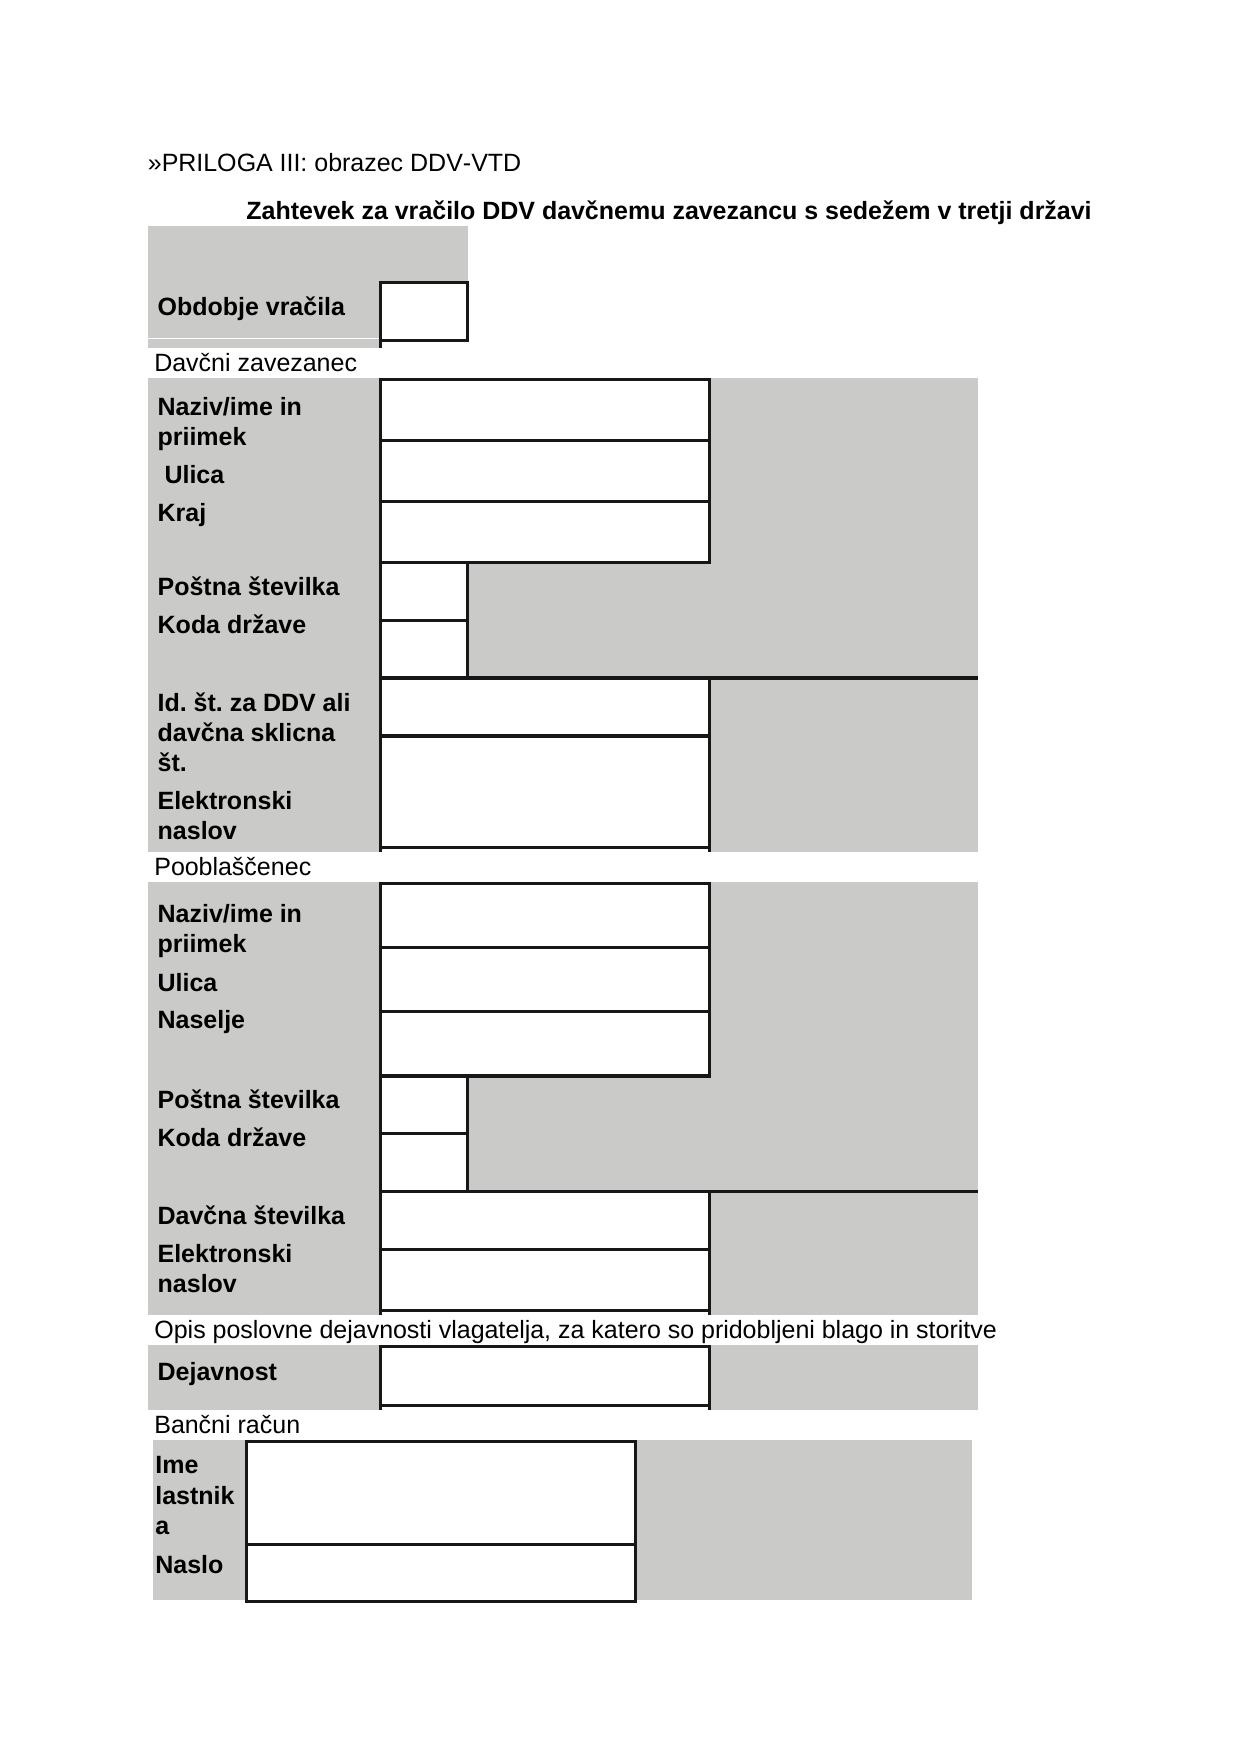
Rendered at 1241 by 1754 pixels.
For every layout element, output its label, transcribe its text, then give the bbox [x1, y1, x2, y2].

text Pooblaščenec [154, 852, 1093, 881]
table_cell [382, 949, 708, 1010]
text »PRILOGA III: obrazec DDV-VTD [148, 148, 1093, 176]
text Davčni zavezanec [154, 348, 1093, 377]
table_cell Davčna številka Elektronski naslov [148, 1190, 379, 1309]
table_header [972, 1440, 1060, 1600]
text Bančni račun [154, 1410, 1093, 1439]
table_header [711, 384, 978, 561]
table_header [382, 381, 708, 439]
table_header [148, 226, 468, 281]
table_cell [382, 1078, 466, 1132]
text Zahtevek za vračilo DDV davčnemu zavezancu s sedežem v tretji državi [246, 196, 1093, 225]
table_cell [372, 1546, 512, 1600]
table_cell [382, 1193, 708, 1248]
text Opis poslovne dejavnosti vlagatelja, za katero so pridobljeni blago in storitve [154, 1315, 1093, 1344]
table_cell [382, 284, 466, 338]
table_header [718, 1446, 882, 1543]
table_header [372, 1443, 512, 1543]
table_header [882, 1446, 972, 1543]
table_header [1060, 1440, 1147, 1600]
table_cell Id. št. za DDV ali davčna sklicna št. Elektronski naslov [148, 676, 379, 846]
table_header [512, 1443, 634, 1543]
table_cell [469, 1074, 978, 1190]
table_cell Obdobje vračila [148, 281, 379, 338]
table_cell Naslo [153, 1543, 245, 1600]
table_cell [512, 1546, 634, 1600]
table_cell Poštna številka Koda države [148, 1074, 379, 1190]
table_cell [382, 1013, 708, 1074]
table_cell [382, 1251, 708, 1309]
table_cell [382, 622, 466, 676]
table_cell [711, 680, 978, 846]
table_header Ime lastnika [153, 1446, 245, 1543]
table_cell [382, 503, 708, 561]
table_header Dejavnost [148, 1351, 379, 1404]
table_cell Poštna številka Koda države [148, 561, 379, 676]
table_header [637, 1446, 718, 1543]
table_cell [882, 1543, 972, 1600]
table_cell [382, 564, 466, 619]
table_cell [382, 442, 708, 500]
table_cell [469, 561, 978, 676]
table_header [711, 891, 978, 1074]
table_header [248, 1443, 372, 1543]
table_cell [382, 1135, 466, 1190]
table_cell [637, 1543, 718, 1600]
table_cell [718, 1543, 882, 1600]
table_header [382, 1348, 708, 1404]
table_cell [248, 1546, 372, 1600]
table_cell [382, 680, 708, 734]
table_header Naziv/ime in priimek Ulica Kraj [148, 384, 379, 561]
table_header [382, 885, 708, 946]
table_header [711, 1351, 978, 1404]
table_header Naziv/ime in priimek Ulica Naselje [148, 891, 379, 1074]
table_cell [711, 1193, 978, 1309]
table_cell [382, 738, 708, 846]
